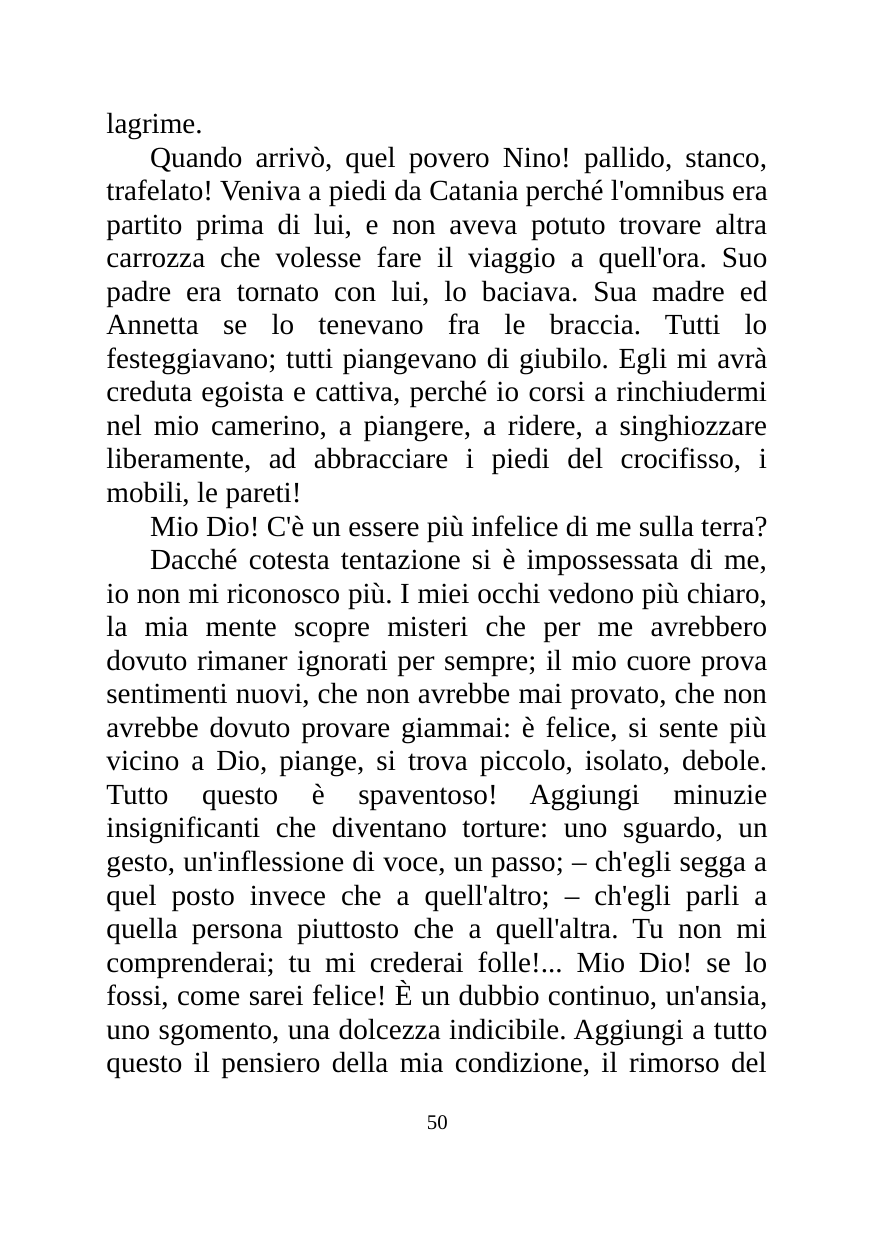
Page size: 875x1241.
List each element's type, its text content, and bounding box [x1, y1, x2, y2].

text Quando arrivò, quel povero Nino! pallido, stanco, trafelato! Veniva a piedi da Catania perché l'omnibus era partito prima di lui, e non aveva potuto trovare altra carrozza che volesse fare il viaggio a quell'ora. Suo padre era tornato con lui, lo baciava. Sua madre ed Annetta se lo tenevano fra le braccia. Tutti lo festeggiavano; tutti piangevano di giubilo. Egli mi avrà creduta egoista e cattiva, perché io corsi a rinchiudermi nel mio camerino, a piangere, a ridere, a singhiozzare liberamente, ad abbracciare i piedi del crocifisso, i mobili, le pareti! [106, 140, 768, 509]
text Dacché cotesta tentazione si è impossessata di me, io non mi riconosco più. I miei occhi vedono più chiaro, la mia mente scopre misteri che per me avrebbero dovuto rimaner ignorati per sempre; il mio cuore prova sentimenti nuovi, che non avrebbe mai provato, che non avrebbe dovuto provare giammai: è felice, si sente più vicino a Dio, piange, si trova piccolo, isolato, debole. Tutto questo è spaventoso! Aggiungi minuzie insignificanti che diventano torture: uno sguardo, un gesto, un'inflessione di voce, un passo; – ch'egli segga a quel posto invece che a quell'altro; – ch'egli parli a quella persona piuttosto che a quell'altra. Tu non mi comprenderai; tu mi crederai folle!... Mio Dio! se lo fossi, come sarei felice! È un dubbio continuo, un'ansia, uno sgomento, una dolcezza indicibile. Aggiungi a tutto questo il pensiero della mia condizione, il rimorso del [106, 542, 768, 1079]
text lagrime. [106, 106, 768, 140]
text Mio Dio! C'è un essere più infelice di me sulla terra? [106, 509, 768, 542]
